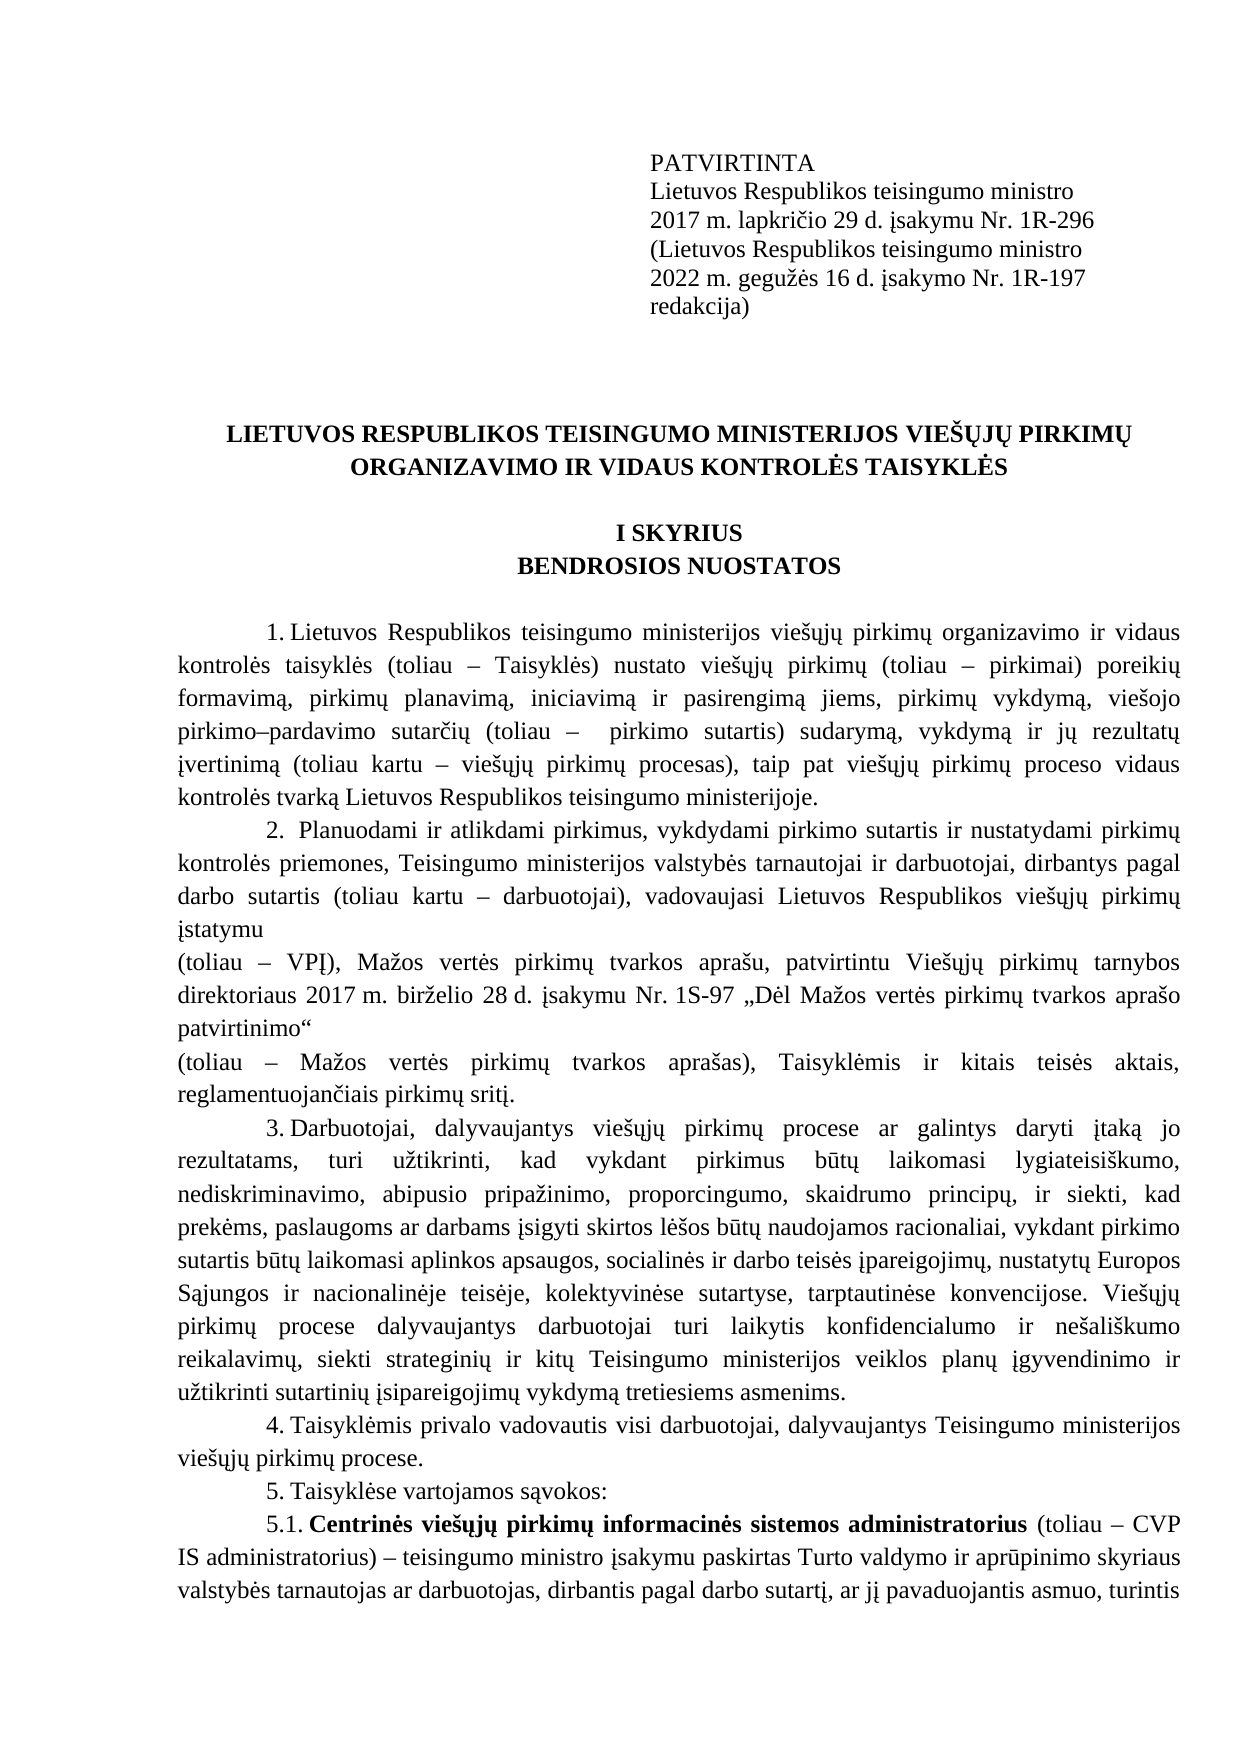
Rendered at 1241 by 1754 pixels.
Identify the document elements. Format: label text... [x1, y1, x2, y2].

text PATVIRTINTA [177, 148, 1181, 176]
text Lietuvos Respublikos teisingumo ministro [177, 176, 1181, 205]
text 2017 m. lapkričio 29 d. įsakymu Nr. 1R‑296 [177, 205, 1181, 234]
text 1. Lietuvos Respublikos teisingumo ministerijos viešųjų pirkimų organizavimo ir vidaus kontrolės taisyklės (toliau – Taisyklės) nustato viešųjų pirkimų (toliau – pirkimai) poreikių formavimą, pirkimų planavimą, iniciavimą ir pasirengimą jiems, pirkimų vykdymą, viešojo pirkimo–pardavimo sutarčių (toliau – pirkimo sutartis) sudarymą, vykdymą ir jų rezultatų įvertinimą (toliau kartu – viešųjų pirkimų procesas), taip pat viešųjų pirkimų proceso vidaus kontrolės tvarką Lietuvos Respublikos teisingumo ministerijoje. [177, 617, 1181, 811]
text redakcija) [177, 291, 1181, 320]
text BENDROSIOS NUOSTATOS [177, 551, 1181, 580]
text 2. Planuodami ir atlikdami pirkimus, vykdydami pirkimo sutartis ir nustatydami pirkimų kontrolės priemones, Teisingumo ministerijos valstybės tarnautojai ir darbuotojai, dirbantys pagal darbo sutartis (toliau kartu – darbuotojai), vadovaujasi Lietuvos Respublikos viešųjų pirkimų įstatymu (toliau – VPĮ), Mažos vertės pirkimų tvarkos aprašu, patvirtintu Viešųjų pirkimų tarnybos direktoriaus 2017 m. birželio 28 d. įsakymu Nr. 1S-97 „Dėl Mažos vertės pirkimų tvarkos aprašo patvirtinimo“ (toliau – Mažos vertės pirkimų tvarkos aprašas), Taisyklėmis ir kitais teisės aktais, reglamentuojančiais pirkimų sritį. [177, 815, 1181, 1108]
text 5. Taisyklėse vartojamos sąvokos: [177, 1476, 1181, 1504]
text 5.1. Centrinės viešųjų pirkimų informacinės sistemos administratorius (toliau – CVP IS administratorius) – teisingumo ministro įsakymu paskirtas Turto valdymo ir aprūpinimo skyriaus valstybės tarnautojas ar darbuotojas, dirbantis pagal darbo sutartį, ar jį pavaduojantis asmuo, turintis [177, 1509, 1181, 1604]
text LIETUVOS RESPUBLIKOS TEISINGUMO MINISTERIJOS VIEŠŲJŲ PIRKIMŲ ORGANIZAVIMO IR VIDAUS KONTROLĖS TAISYKLĖS [177, 419, 1181, 481]
text (Lietuvos Respublikos teisingumo ministro [177, 234, 1181, 263]
text I SKYRIUS [177, 518, 1181, 547]
text 3. Darbuotojai, dalyvaujantys viešųjų pirkimų procese ar galintys daryti įtaką jo rezultatams, turi užtikrinti, kad vykdant pirkimus būtų laikomasi lygiateisiškumo, nediskriminavimo, abipusio pripažinimo, proporcingumo, skaidrumo principų, ir siekti, kad prekėms, paslaugoms ar darbams įsigyti skirtos lėšos būtų naudojamos racionaliai, vykdant pirkimo sutartis būtų laikomasi aplinkos apsaugos, socialinės ir darbo teisės įpareigojimų, nustatytų Europos Sąjungos ir nacionalinėje teisėje, kolektyvinėse sutartyse, tarptautinėse konvencijose. Viešųjų pirkimų procese dalyvaujantys darbuotojai turi laikytis konfidencialumo ir nešališkumo reikalavimų, siekti strateginių ir kitų Teisingumo ministerijos veiklos planų įgyvendinimo ir užtikrinti sutartinių įsipareigojimų vykdymą tretiesiems asmenims. [177, 1113, 1181, 1406]
text 2022 m. gegužės 16 d. įsakymo Nr. 1R-197 [177, 263, 1181, 291]
text 4. Taisyklėmis privalo vadovautis visi darbuotojai, dalyvaujantys Teisingumo ministerijos viešųjų pirkimų procese. [177, 1410, 1181, 1472]
